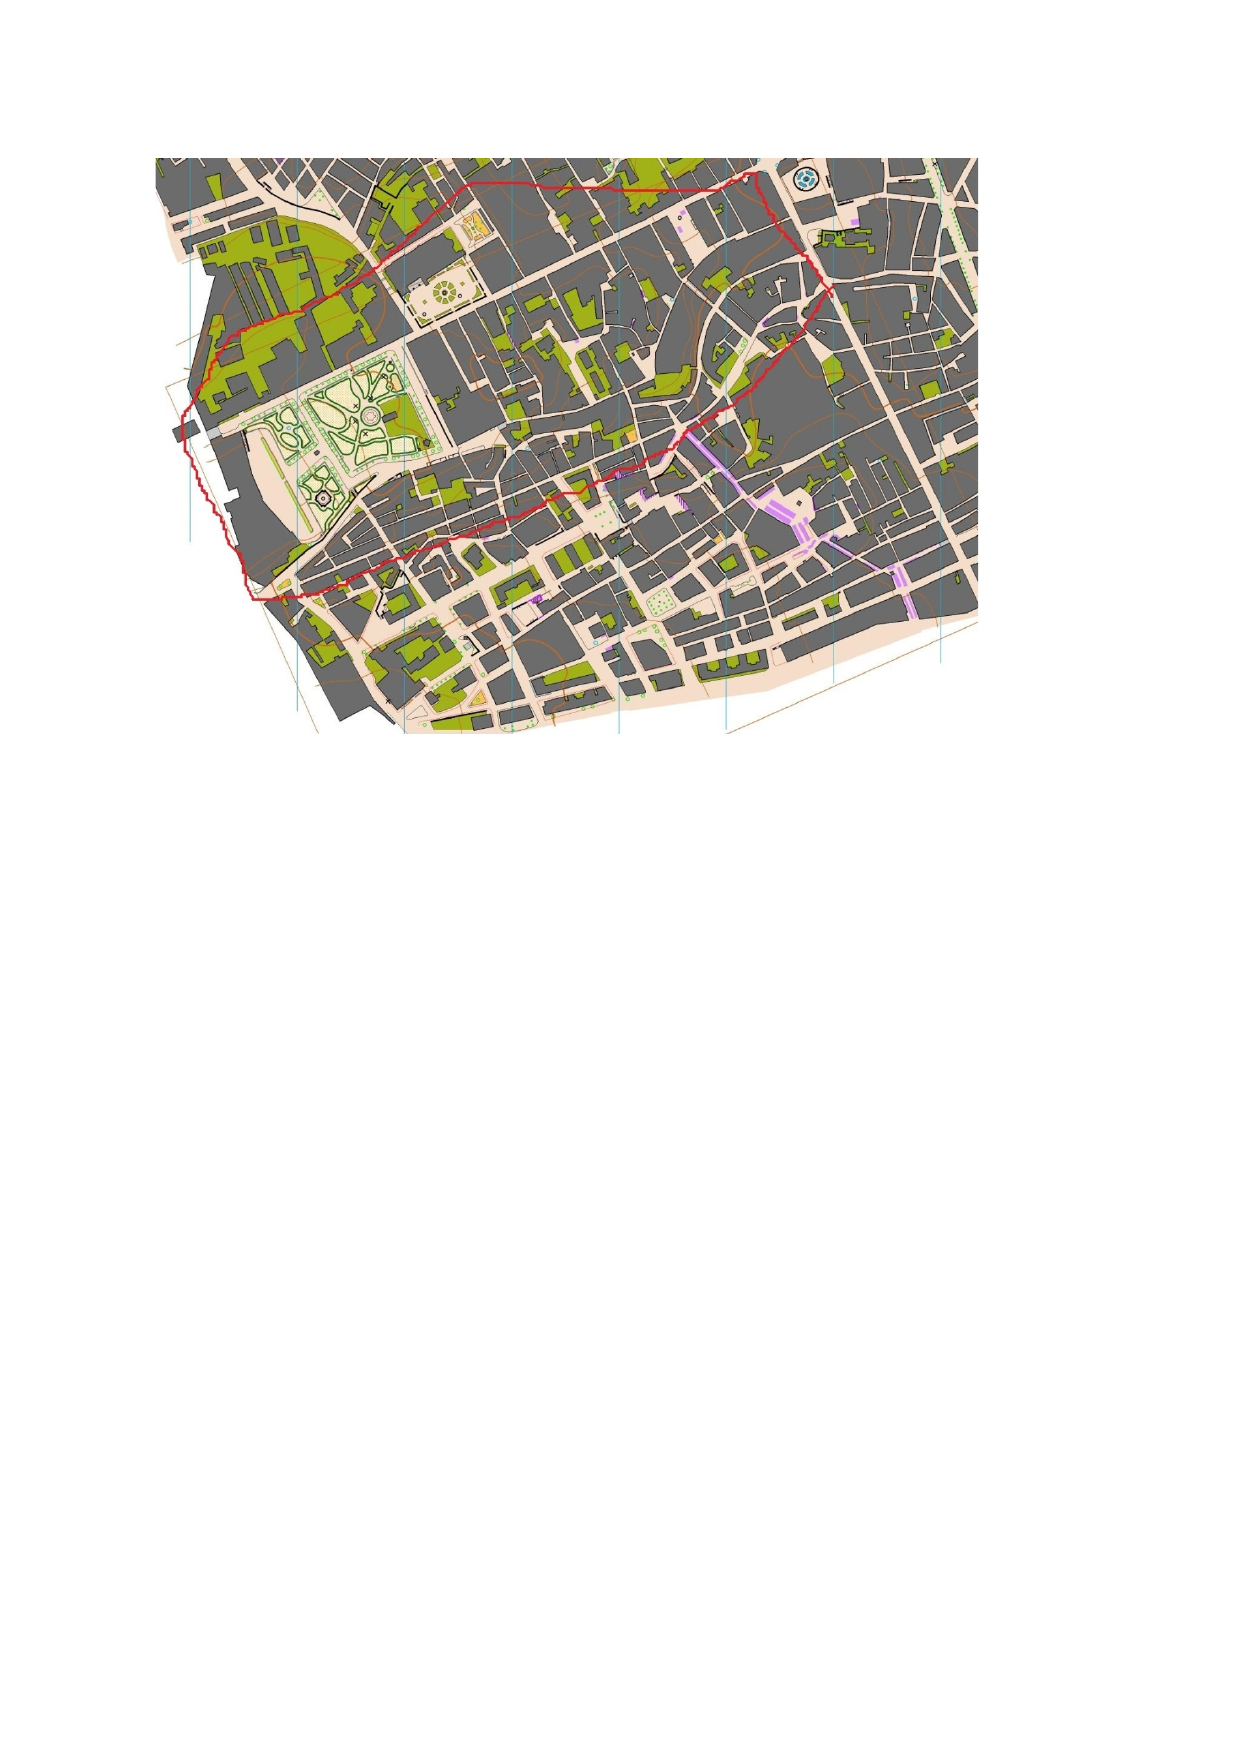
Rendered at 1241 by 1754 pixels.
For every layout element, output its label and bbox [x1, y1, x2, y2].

picture [155, 158, 979, 734]
